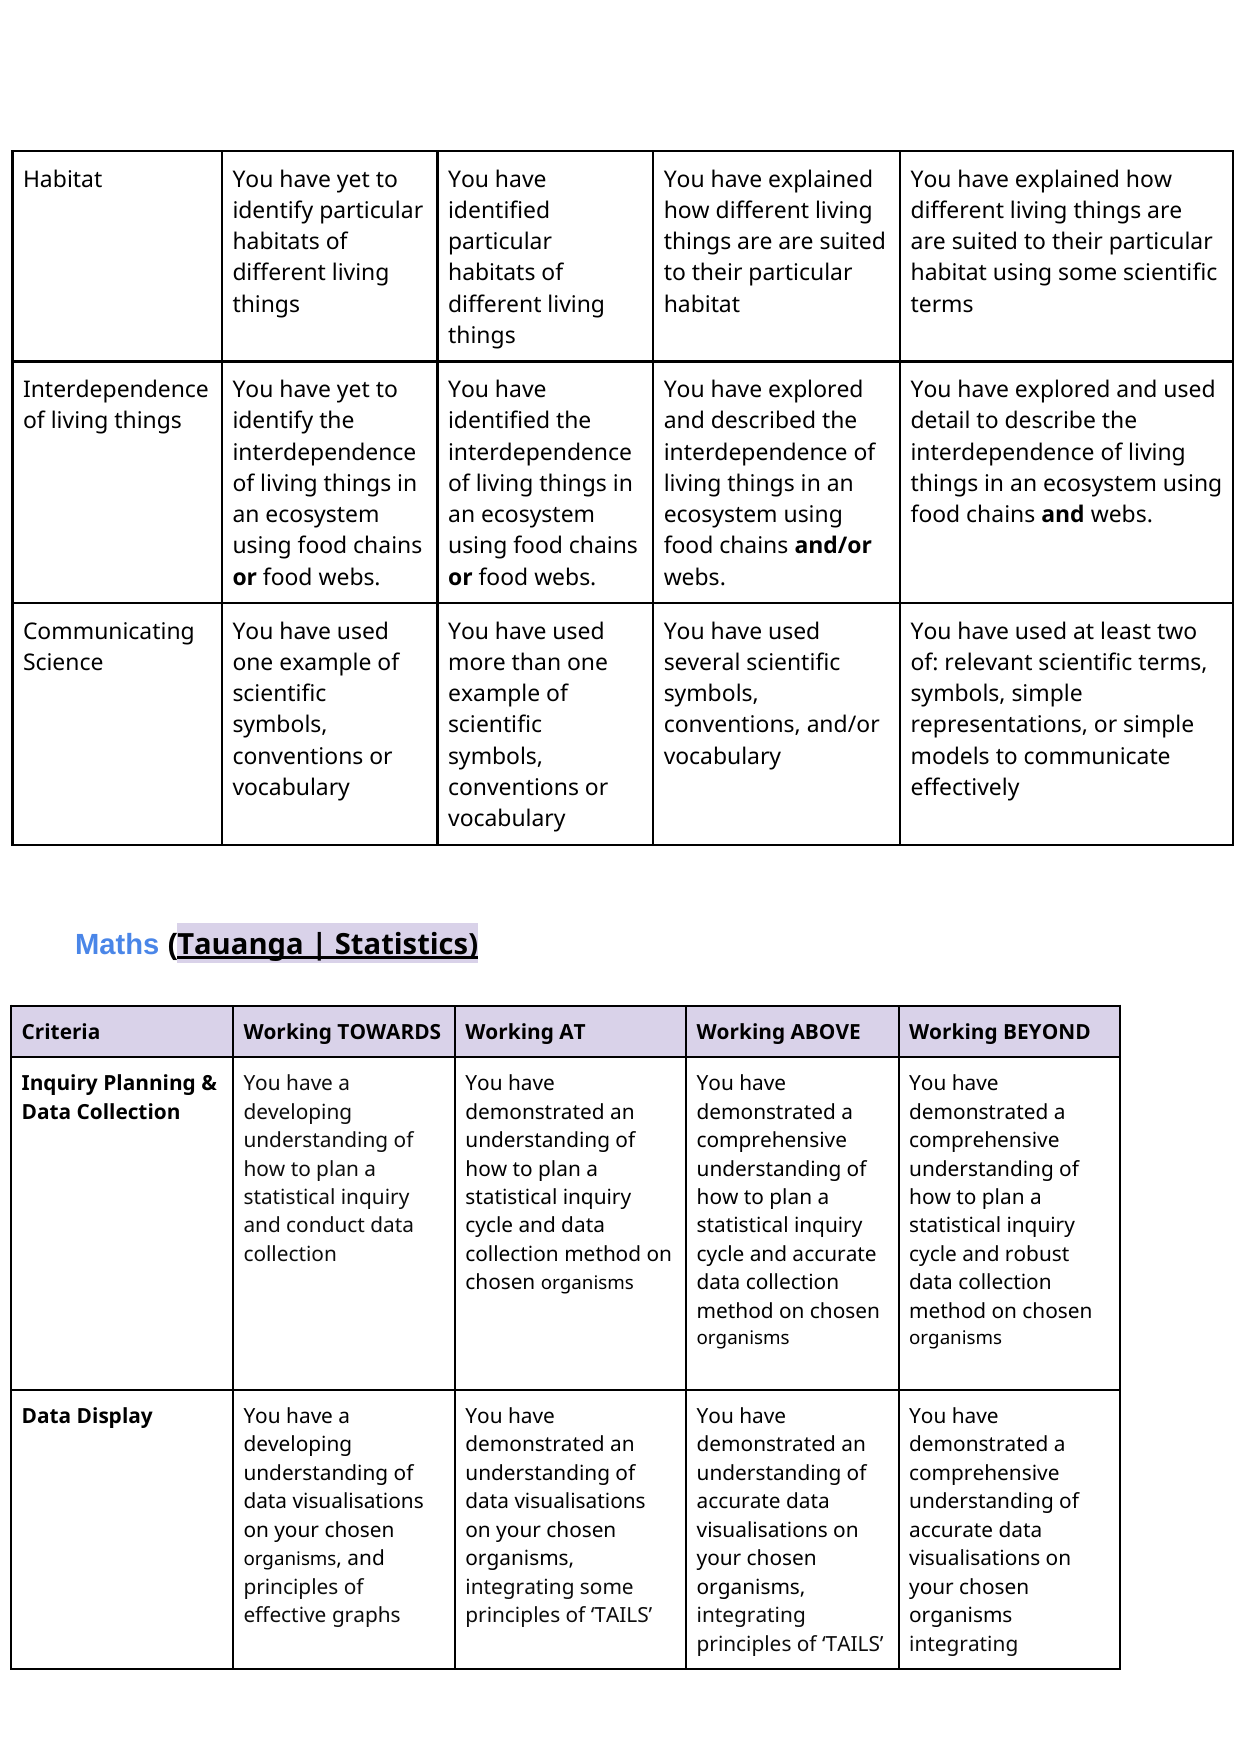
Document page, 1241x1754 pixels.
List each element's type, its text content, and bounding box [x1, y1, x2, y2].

text Maths (Tauanga | Statistics) [75, 923, 1165, 963]
table_cell You have a developing understanding of data visualisations on your chosen organisms, and principles of effective graphs [234, 1391, 454, 1667]
table_cell Habitat [14, 152, 221, 360]
table_cell You have demonstrated a comprehensive understanding of how to plan a statistical inquiry cycle and robust data collection method on chosen organisms [900, 1058, 1119, 1389]
table_cell You have explored and described the interdependence of living things in an ecosystem using food chains and/or webs. [654, 363, 899, 602]
table_cell Interdependence of living things [14, 363, 221, 602]
table_header Criteria [12, 1007, 232, 1056]
table_cell You have yet to identify the interdependence of living things in an ecosystem using food chains or food webs. [223, 363, 436, 602]
table_cell You have yet to identify particular habitats of different living things [223, 152, 436, 360]
table_cell Inquiry Planning & Data Collection [12, 1058, 232, 1389]
table_cell Communicating Science [14, 604, 221, 844]
table_cell You have used several scientific symbols, conventions, and/or vocabulary [654, 604, 899, 844]
table_cell You have used more than one example of scientific symbols, conventions or vocabulary [439, 604, 652, 844]
table_cell You have explained how different living things are are suited to their particular habitat using some scientific terms [901, 152, 1232, 360]
table_cell Data Display [12, 1391, 232, 1667]
table_cell You have identified particular habitats of different living things [439, 152, 652, 360]
table_header Working BEYOND [900, 1007, 1119, 1056]
table_cell You have demonstrated an understanding of accurate data visualisations on your chosen organisms, integrating principles of ‘TAILS’ [687, 1391, 898, 1667]
table_cell You have demonstrated a comprehensive understanding of how to plan a statistical inquiry cycle and accurate data collection method on chosen organisms [687, 1058, 898, 1389]
table_cell You have demonstrated an understanding of how to plan a statistical inquiry cycle and data collection method on chosen organisms [456, 1058, 685, 1389]
table_cell You have demonstrated a comprehensive understanding of accurate data visualisations on your chosen organisms integrating [900, 1391, 1119, 1667]
table_cell You have explained how different living things are are suited to their particular habitat [654, 152, 899, 360]
table_cell You have used one example of scientific symbols, conventions or vocabulary [223, 604, 436, 844]
table_cell You have a developing understanding of how to plan a statistical inquiry and conduct data collection [234, 1058, 454, 1389]
table_cell You have explored and used detail to describe the interdependence of living things in an ecosystem using food chains and webs. [901, 363, 1232, 602]
table_cell You have identified the interdependence of living things in an ecosystem using food chains or food webs. [439, 363, 652, 602]
table_header Working TOWARDS [234, 1007, 454, 1056]
table_cell You have used at least two of: relevant scientific terms, symbols, simple representations, or simple models to communicate effectively [901, 604, 1232, 844]
table_header Working ABOVE [687, 1007, 898, 1056]
table_cell You have demonstrated an understanding of data visualisations on your chosen organisms, integrating some principles of ‘TAILS’ [456, 1391, 685, 1667]
table_header Working AT [456, 1007, 685, 1056]
